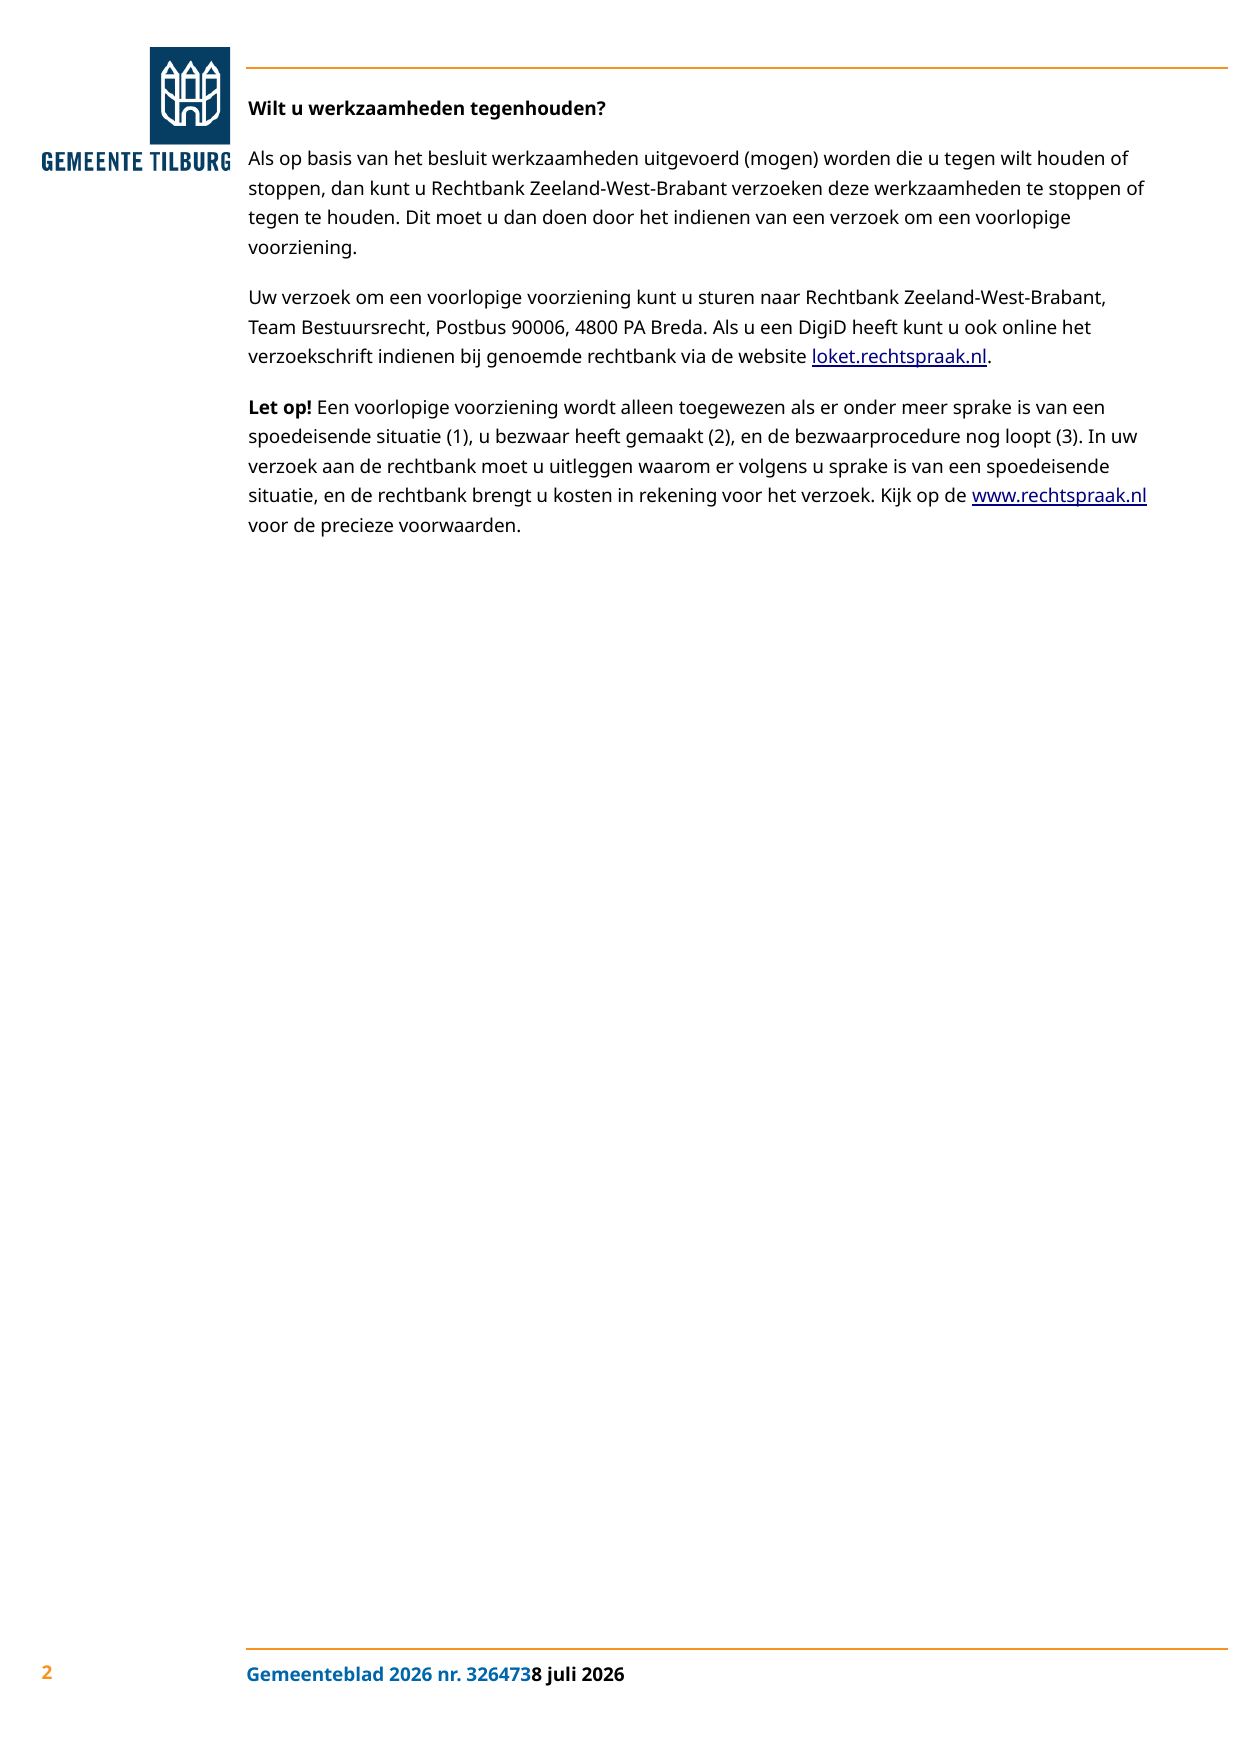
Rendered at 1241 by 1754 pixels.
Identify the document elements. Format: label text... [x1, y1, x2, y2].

text Wilt u werkzaamheden tegenhouden? [248, 95, 1152, 121]
picture [41, 47, 231, 172]
text Uw verzoek om een voorlopige voorziening kunt u sturen naar Rechtbank Zeeland-West-Brabant, Team Bestuursrecht, Postbus 90006, 4800 PA Breda. Als u een DigiD heeft kunt u ook online het verzoekschrift indienen bij genoemde rechtbank via de website loket.rechtspraak.nl. [248, 284, 1152, 369]
text Als op basis van het besluit werkzaamheden uitgevoerd (mogen) worden die u tegen wilt houden of stoppen, dan kunt u Rechtbank Zeeland-West-Brabant verzoeken deze werkzaamheden te stoppen of tegen te houden. Dit moet u dan doen door het indienen van een verzoek om een voorlopige voorziening. [248, 145, 1152, 260]
text Let op! Een voorlopige voorziening wordt alleen toegewezen als er onder meer sprake is van een spoedeisende situatie (1), u bezwaar heeft gemaakt (2), en de bezwaarprocedure nog loopt (3). In uw verzoek aan de rechtbank moet u uitleggen waarom er volgens u sprake is van een spoedeisende situatie, en de rechtbank brengt u kosten in rekening voor het verzoek. Kijk op de www.rechtspraak.nl voor de precieze voorwaarden. [248, 394, 1152, 538]
